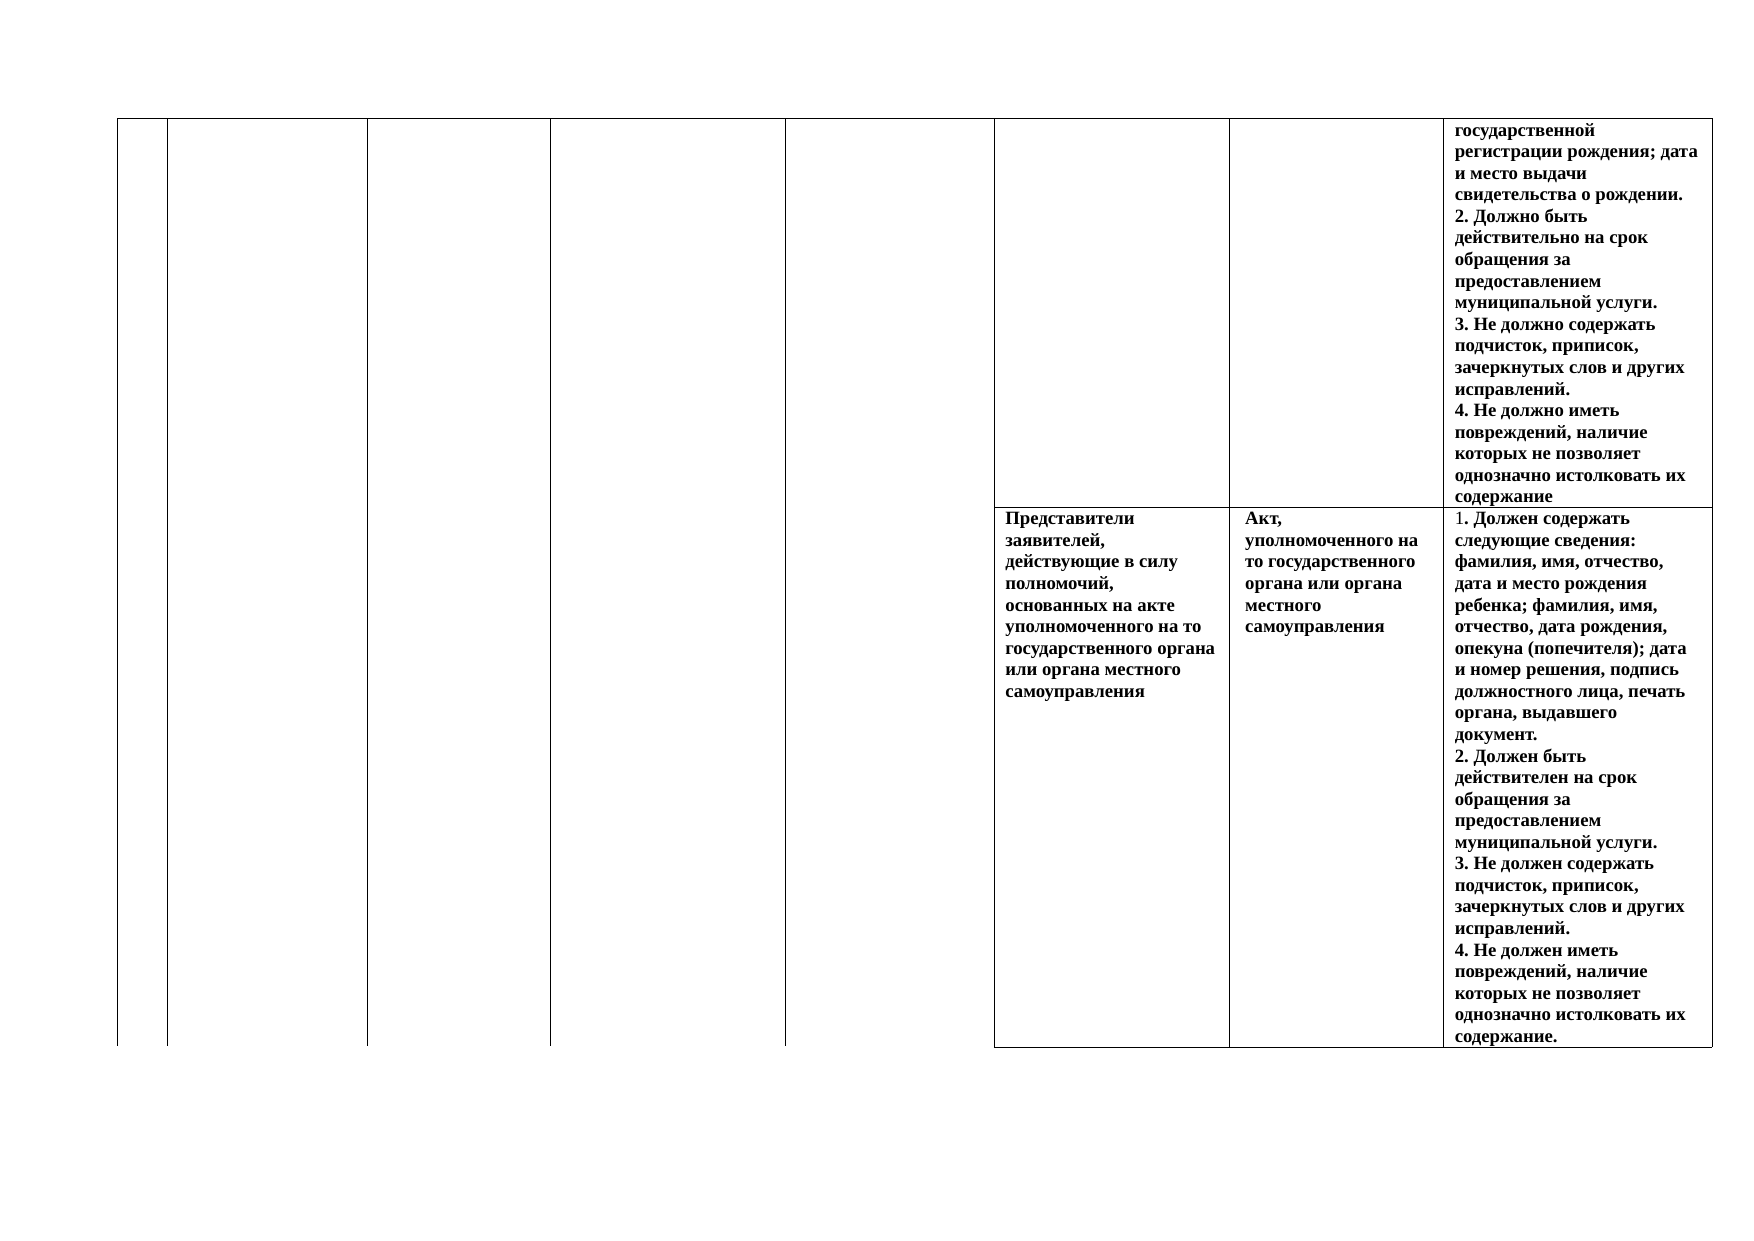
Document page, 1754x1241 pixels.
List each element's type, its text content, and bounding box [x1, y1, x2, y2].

table_cell [168, 119, 367, 1046]
table_cell - [551, 119, 785, 1046]
table_cell [995, 119, 1229, 507]
table_cell [1230, 119, 1443, 507]
table_cell [118, 119, 167, 1046]
table_cell 1. Должен содержать следующие сведения: фамилия, имя, отчество, дата и место рождения ребенка; фамилия, имя, отчество, дата рождения, опекуна (попечителя); дата и номер решения, подпись должностного лица, печать органа, выдавшего документ. 2. Должен быть действителен на срок обращения за предоставлением муниципальной услуги. 3. Не должен содержать подчисток, приписок, зачеркнутых слов и других исправлений. 4. Не должен иметь повреждений, наличие которых не позволяет однозначно истолковать их содержание. [1444, 508, 1712, 1046]
table_cell Акт, уполномоченного на то государственного органа или органа местного самоуправления [1230, 508, 1443, 1046]
table_cell - [368, 119, 550, 1046]
table_cell [786, 119, 994, 1046]
table_cell Представители заявителей, действующие в силу полномочий, основанных на акте уполномоченного на то государственного органа или органа местного самоуправления [995, 508, 1229, 1046]
table_cell государственной регистрации рождения; дата и место выдачи свидетельства о рождении. 2. Должно быть действительно на срок обращения за предоставлением муниципальной услуги. 3. Не должно содержать подчисток, приписок, зачеркнутых слов и других исправлений. 4. Не должно иметь повреждений, наличие которых не позволяет однозначно истолковать их содержание [1444, 119, 1712, 507]
